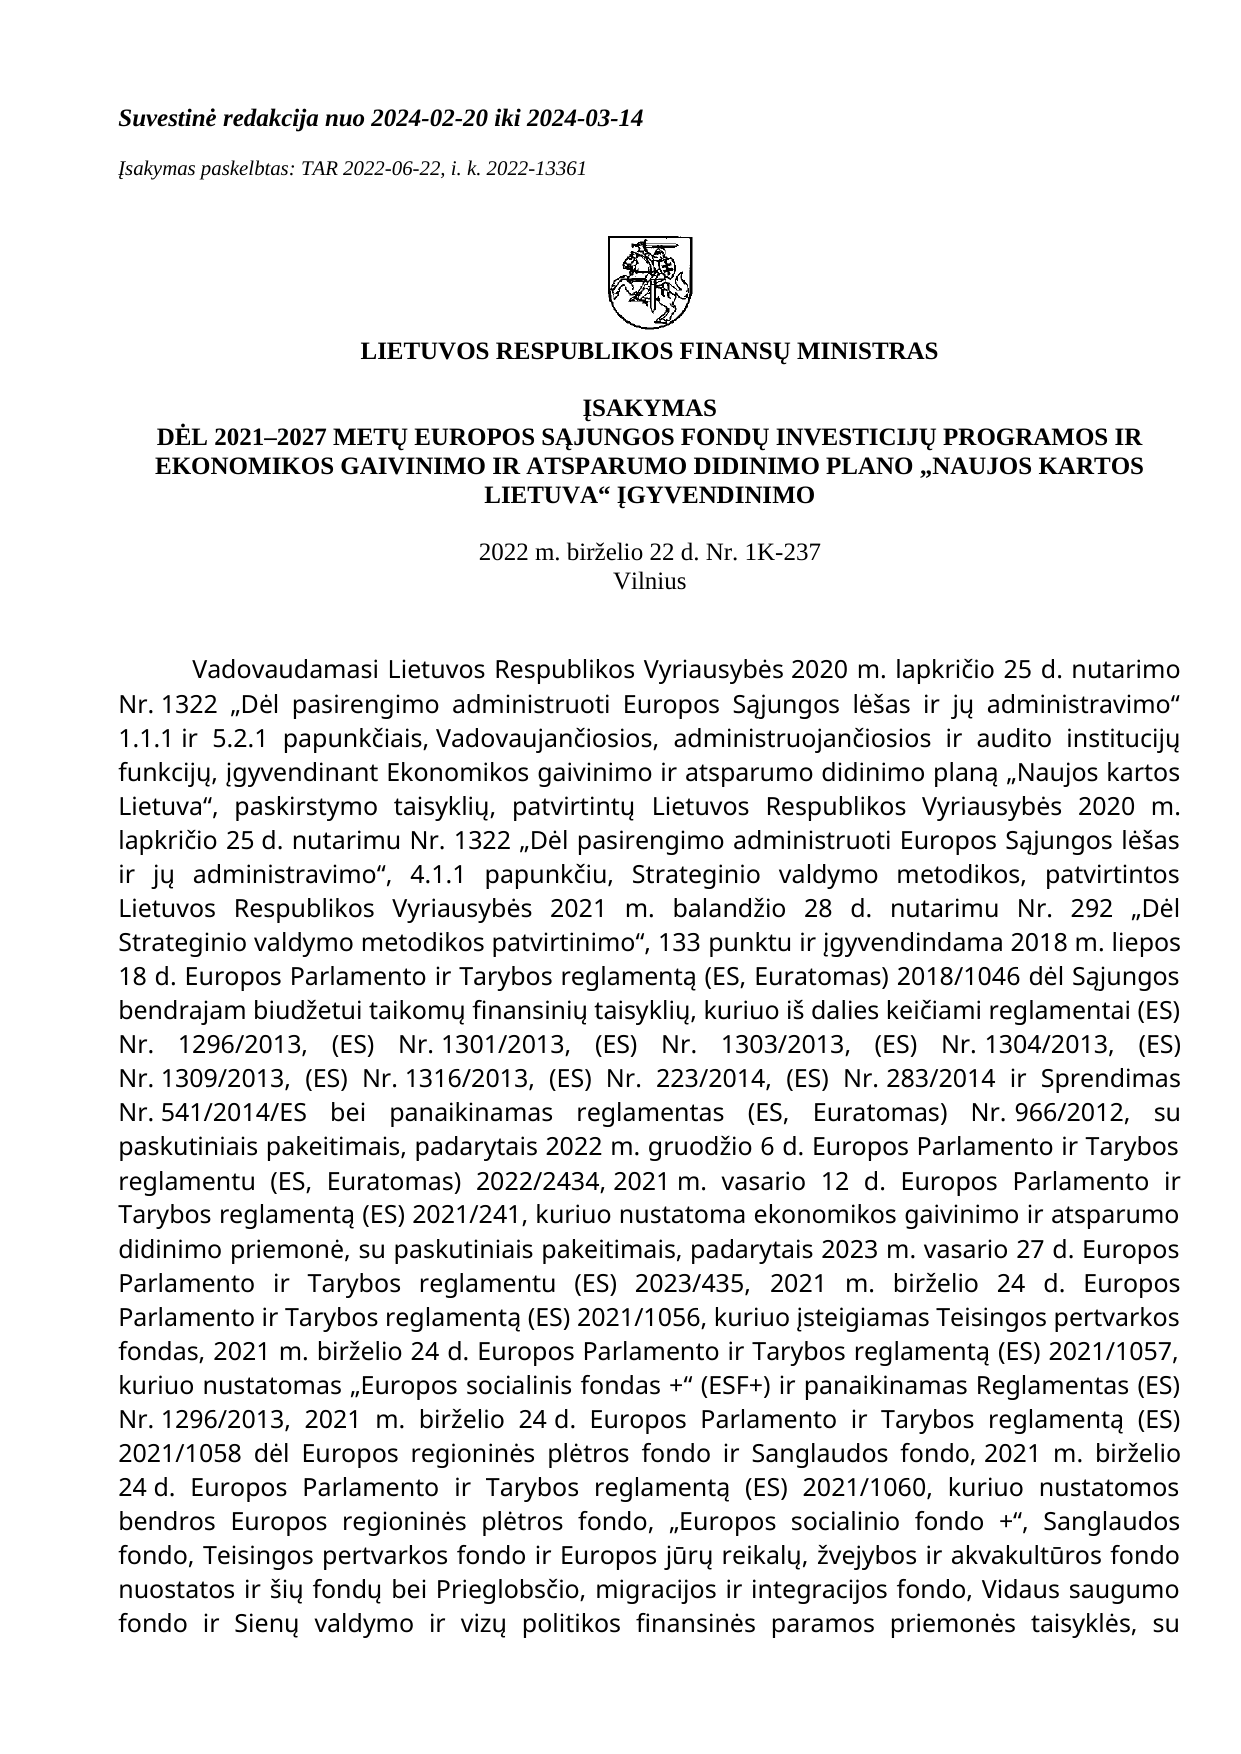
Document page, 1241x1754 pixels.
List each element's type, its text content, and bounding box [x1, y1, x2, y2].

text LIETUVOS RESPUBLIKOS FINANSŲ MINISTRAS [118, 336, 1181, 365]
text ĮSAKYMAS [118, 393, 1181, 422]
text DĖL 2021–2027 metų EUROPOS SĄJUNGOS FONDŲ INVESTICIJŲ PROGRAMOS IR EKONOMIKOS GAIVINIMO IR ATSPARUMO DIDINIMO PLANO „Naujos KARTOS lIETUVA“ ĮGYVENDINIMO [118, 422, 1181, 508]
text 2022 m. birželio 22 d. Nr. 1K-237 [118, 537, 1181, 566]
text Įsakymas paskelbtas: TAR 2022-06-22, i. k. 2022-13361 [118, 156, 1181, 180]
text Vadovaudamasi Lietuvos Respublikos Vyriausybės 2020 m. lapkričio 25 d. nutarimo Nr. 1322 „Dėl pasirengimo administruoti Europos Sąjungos lėšas ir jų administravimo“ 1.1.1 ir 5.2.1 papunkčiais, Vadovaujančiosios, administruojančiosios ir audito institucijų funkcijų, įgyvendinant Ekonomikos gaivinimo ir atsparumo didinimo planą „Naujos kartos Lietuva“, paskirstymo taisyklių, patvirtintų Lietuvos Respublikos Vyriausybės 2020 m. lapkričio 25 d. nutarimu Nr. 1322 „Dėl pasirengimo administruoti Europos Sąjungos lėšas ir jų administravimo“, 4.1.1 papunkčiu, Strateginio valdymo metodikos, patvirtintos Lietuvos Respublikos Vyriausybės 2021 m. balandžio 28 d. nutarimu Nr. 292 „Dėl Strateginio valdymo metodikos patvirtinimo“, 133 punktu ir įgyvendindama 2018 m. liepos 18 d. Europos Parlamento ir Tarybos reglamentą (ES, Euratomas) 2018/1046 dėl Sąjungos bendrajam biudžetui taikomų finansinių taisyklių, kuriuo iš dalies keičiami reglamentai (ES) Nr. 1296/2013, (ES) Nr. 1301/2013, (ES) Nr. 1303/2013, (ES) Nr. 1304/2013, (ES) Nr. 1309/2013, (ES) Nr. 1316/2013, (ES) Nr. 223/2014, (ES) Nr. 283/2014 ir Sprendimas Nr. 541/2014/ES bei panaikinamas reglamentas (ES, Euratomas) Nr. 966/2012, su paskutiniais pakeitimais, padarytais 2022 m. gruodžio 6 d. Europos Parlamento ir Tarybos reglamentu (ES, Euratomas) 2022/2434, 2021 m. vasario 12 d. Europos Parlamento ir Tarybos reglamentą (ES) 2021/241, kuriuo nustatoma ekonomikos gaivinimo ir atsparumo didinimo priemonė, su paskutiniais pakeitimais, padarytais 2023 m. vasario 27 d. Europos Parlamento ir Tarybos reglamentu (ES) 2023/435, 2021 m. birželio 24 d. Europos Parlamento ir Tarybos reglamentą (ES) 2021/1056, kuriuo įsteigiamas Teisingos pertvarkos fondas, 2021 m. birželio 24 d. Europos Parlamento ir Tarybos reglamentą (ES) 2021/1057, kuriuo nustatomas „Europos socialinis fondas +“ (ESF+) ir panaikinamas Reglamentas (ES) Nr. 1296/2013, 2021 m. birželio 24 d. Europos Parlamento ir Tarybos reglamentą (ES) 2021/1058 dėl Europos regioninės plėtros fondo ir Sanglaudos fondo, 2021 m. birželio 24 d. Europos Parlamento ir Tarybos reglamentą (ES) 2021/1060, kuriuo nustatomos bendros Europos regioninės plėtros fondo, „Europos socialinio fondo +“, Sanglaudos fondo, Teisingos pertvarkos fondo ir Europos jūrų reikalų, žvejybos ir akvakultūros fondo nuostatos ir šių fondų bei Prieglobsčio, migracijos ir integracijos fondo, Vidaus saugumo fondo ir Sienų valdymo ir vizų politikos finansinės paramos priemonės taisyklės, su [118, 652, 1181, 1640]
text Suvestinė redakcija nuo 2024-02-20 iki 2024-03-14 [118, 103, 1181, 132]
text Vilnius [118, 566, 1181, 595]
